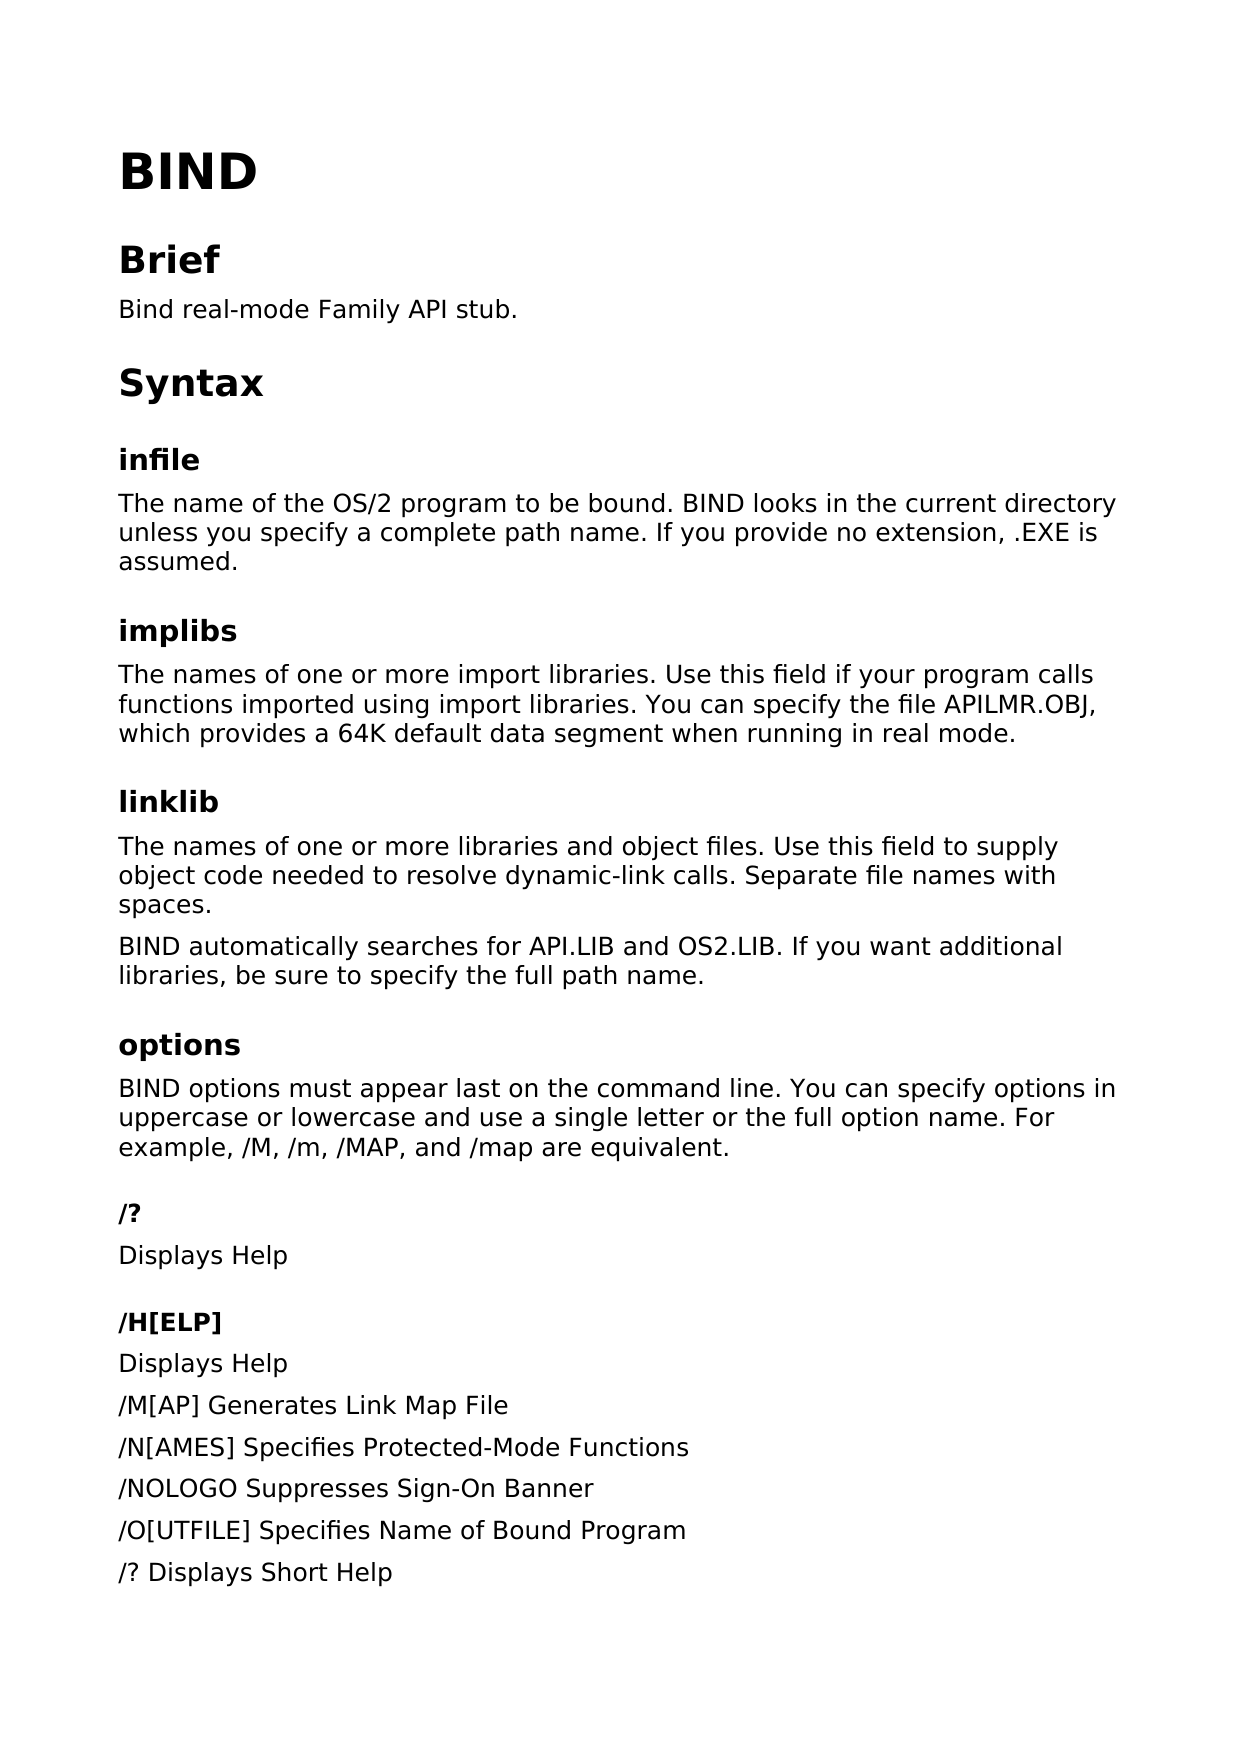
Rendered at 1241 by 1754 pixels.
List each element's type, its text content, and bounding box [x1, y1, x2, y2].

text /M[AP] Generates Link Map File [118, 1391, 1122, 1420]
text BIND automatically searches for API.LIB and OS2.LIB. If you want additional libraries, be sure to specify the full path name. [118, 932, 1122, 991]
text /? Displays Short Help [118, 1558, 1122, 1587]
subtitle linklib [118, 786, 1122, 820]
subtitle Brief [118, 239, 1122, 282]
subtitle BIND [118, 143, 1122, 201]
text Displays Help [118, 1241, 1122, 1270]
text Displays Help [118, 1349, 1122, 1379]
text The names of one or more libraries and object files. Use this field to supply object code needed to resolve dynamic-link calls. Separate file names with spaces. [118, 832, 1122, 920]
subtitle /? [118, 1199, 1122, 1229]
subtitle implibs [118, 614, 1122, 648]
text /O[UTFILE] Specifies Name of Bound Program [118, 1516, 1122, 1545]
subtitle /H[ELP] [118, 1308, 1122, 1337]
subtitle options [118, 1028, 1122, 1062]
text Bind real-mode Family API stub. [118, 295, 1122, 324]
text BIND options must appear last on the command line. You can specify options in uppercase or lowercase and use a single letter or the full option name. For example, /M, /m, /MAP, and /map are equivalent. [118, 1074, 1122, 1162]
text The name of the OS/2 program to be bound. BIND looks in the current directory unless you specify a complete path name. If you provide no extension, .EXE is assumed. [118, 489, 1122, 577]
text The names of one or more import libraries. Use this field if your program calls functions imported using import libraries. You can specify the file APILMR.OBJ, which provides a 64K default data segment when running in real mode. [118, 661, 1122, 748]
subtitle infile [118, 443, 1122, 477]
text /NOLOGO Suppresses Sign-On Banner [118, 1474, 1122, 1504]
text /N[AMES] Specifies Protected-Mode Functions [118, 1433, 1122, 1462]
subtitle Syntax [118, 362, 1122, 405]
